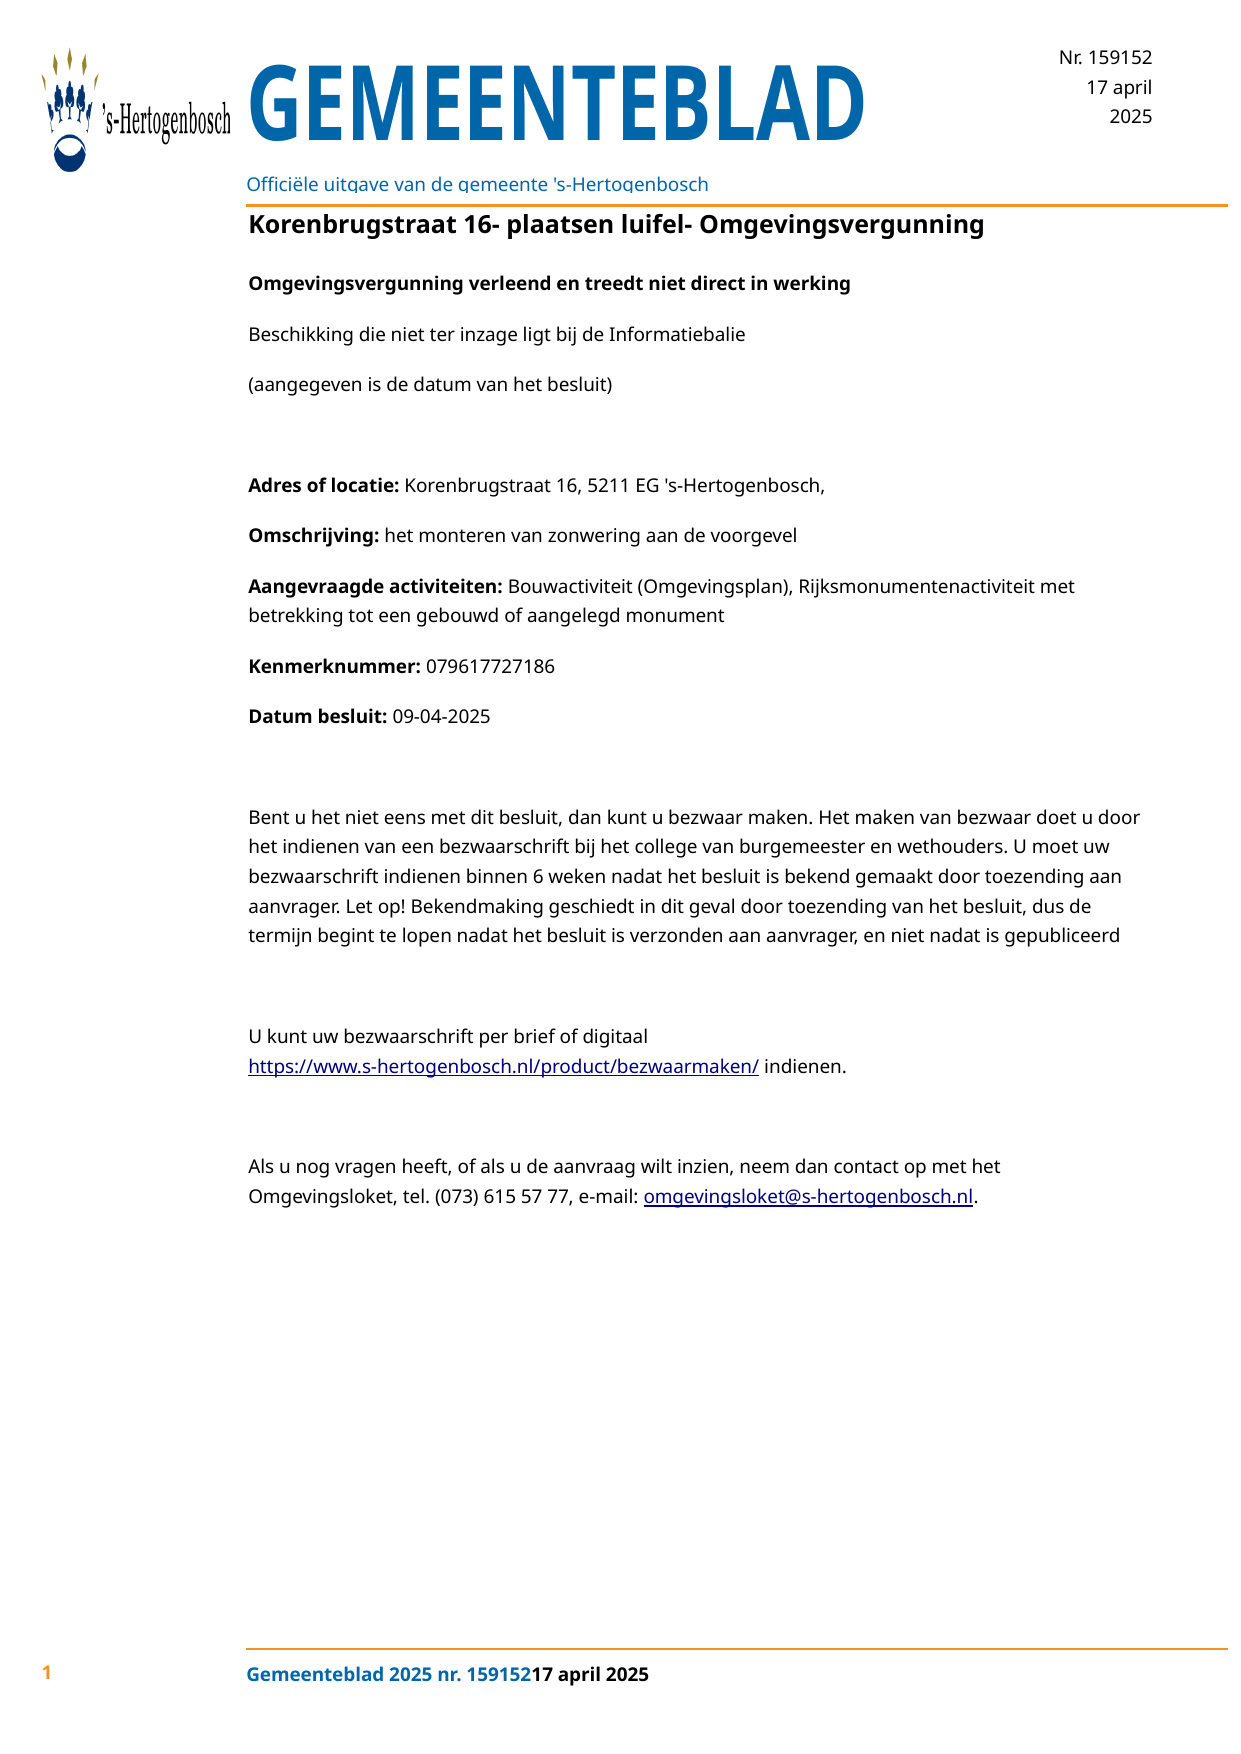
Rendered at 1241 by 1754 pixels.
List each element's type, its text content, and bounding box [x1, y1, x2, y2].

text Omgevingsvergunning verleend en treedt niet direct in werking [248, 270, 1152, 296]
text (aangegeven is de datum van het besluit) [248, 371, 1152, 397]
text U kunt uw bezwaarschrift per brief of digitaal https://www.s-hertogenbosch.nl/product/bezwaarmaken/ indienen. [248, 1023, 1152, 1078]
text Bent u het niet eens met dit besluit, dan kunt u bezwaar maken. Het maken van bezwaar doet u door het indienen van een bezwaarschrift bij het college van burgemeester en wethouders. U moet uw bezwaarschrift indienen binnen 6 weken nadat het besluit is bekend gemaakt door toezending aan aanvrager. Let op! Bekendmaking geschiedt in dit geval door toezending van het besluit, dus de termijn begint te lopen nadat het besluit is verzonden aan aanvrager, en niet nadat is gepubliceerd [248, 804, 1152, 948]
text Als u nog vragen heeft, of als u de aanvraag wilt inzien, neem dan contact op met het Omgevingsloket, tel. (073) 615 57 77, e-mail: omgevingsloket@s-hertogenbosch.nl. [248, 1154, 1152, 1209]
text Aangevraagde activiteiten: Bouwactiviteit (Omgevingsplan), Rijksmonumentenactiviteit met betrekking tot een gebouwd of aangelegd monument [248, 573, 1152, 628]
picture [41, 47, 231, 172]
text Beschikking die niet ter inzage ligt bij de Informatiebalie [248, 321, 1152, 346]
text Adres of locatie: Korenbrugstraat 16, 5211 EG 's-Hertogenbosch, [248, 472, 1152, 498]
text Kenmerknummer: 079617727186 [248, 653, 1152, 678]
text Korenbrugstraat 16- plaatsen luifel- Omgevingsvergunning [248, 207, 1152, 241]
text Datum besluit: 09-04-2025 [248, 703, 1152, 729]
text Omschrijving: het monteren van zonwering aan de voorgevel [248, 522, 1152, 548]
